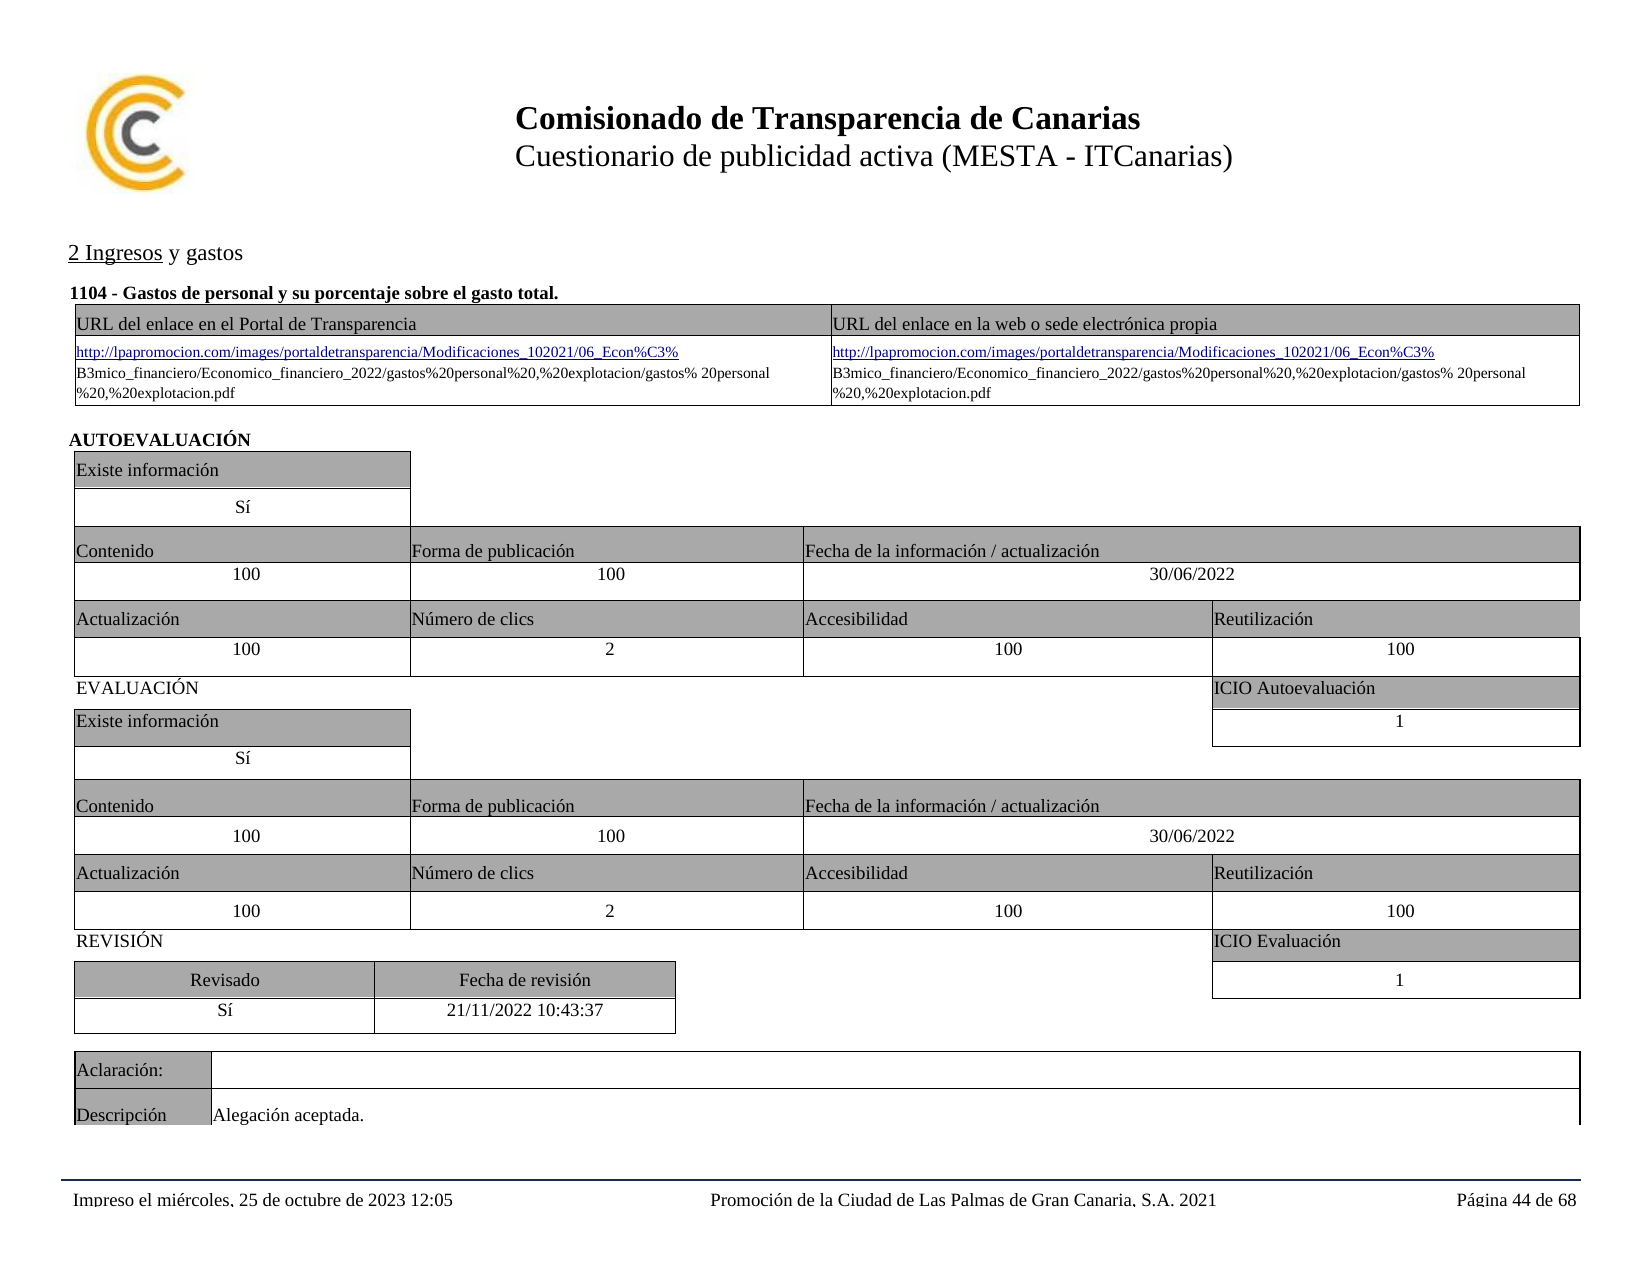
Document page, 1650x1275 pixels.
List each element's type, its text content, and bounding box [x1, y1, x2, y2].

table_cell [410, 677, 1212, 708]
table_cell Existe información [75, 710, 410, 746]
table_cell Reutilización [1213, 601, 1580, 637]
table_cell EVALUACIÓN [75, 677, 410, 708]
table_cell [675, 930, 1212, 961]
table_cell 30/06/2022 [804, 817, 1579, 853]
table_cell http://lpapromocion.com/images/portaldetransparencia/Modificaciones_102021/06_Econ%C3% B3mico_financiero/Economico_financiero_2022/gastos%20personal%20,%20explotacion/gastos% 20personal%20,%20explotacion.pdf [76, 336, 831, 405]
table_header Existe información [75, 452, 410, 487]
table_cell 100 [411, 817, 803, 853]
table_cell Fecha de la información / actualización [804, 780, 1579, 816]
table_cell 100 [75, 892, 410, 929]
table_cell 100 [411, 563, 803, 600]
table_cell ICIO Evaluación [1213, 930, 1579, 961]
table_cell 100 [75, 563, 410, 600]
text 1104 - Gastos de personal y su porcentaje sobre el gasto total. [69, 282, 1587, 304]
table_cell Actualización [75, 855, 410, 891]
table_cell Revisado [75, 962, 374, 997]
table_cell 100 [1213, 638, 1579, 676]
table_cell [676, 961, 1212, 1033]
table_cell 1 [1213, 710, 1579, 746]
table_cell 1 [1213, 962, 1579, 997]
table_cell [1213, 747, 1580, 779]
table_cell Forma de publicación [411, 527, 803, 562]
table_cell 100 [75, 817, 410, 853]
table_header URL del enlace en el Portal de Transparencia [76, 305, 831, 335]
text AUTOEVALUACIÓN [68, 429, 1587, 451]
table_cell [411, 709, 1212, 746]
table_cell REVISIÓN [75, 930, 675, 961]
table_header [411, 451, 1580, 526]
table_cell Contenido [75, 527, 410, 562]
table_cell 100 [1213, 892, 1579, 929]
table_cell Sí [75, 489, 410, 526]
table_cell Reutilización [1213, 855, 1579, 891]
table_cell [1213, 999, 1580, 1033]
table_cell Accesibilidad [804, 855, 1212, 891]
table_cell 100 [804, 638, 1212, 676]
table_cell 100 [804, 892, 1212, 929]
table_cell Fecha de la información / actualización [804, 527, 1579, 562]
table_cell Alegación aceptada. [212, 1089, 1579, 1125]
table_header [212, 1052, 1579, 1088]
table_cell Número de clics [411, 601, 803, 637]
table_header URL del enlace en la web o sede electrónica propia [832, 305, 1579, 335]
table_cell 100 [75, 638, 410, 676]
table_cell Sí [75, 999, 374, 1033]
table_cell Actualización [75, 601, 410, 637]
table_cell Descripción [76, 1089, 211, 1125]
table_header Aclaración: [76, 1052, 211, 1088]
table_cell Fecha de revisión [375, 962, 675, 997]
table_cell Número de clics [411, 855, 803, 891]
table_cell Forma de publicación [411, 780, 803, 816]
table_cell Sí [75, 747, 410, 779]
table_cell 30/06/2022 [804, 563, 1579, 600]
table_cell 2 [411, 638, 803, 676]
table_cell http://lpapromocion.com/images/portaldetransparencia/Modificaciones_102021/06_Econ%C3% B3mico_financiero/Economico_financiero_2022/gastos%20personal%20,%20explotacion/gastos% 20personal%20,%20explotacion.pdf [832, 336, 1579, 405]
table_cell Contenido [75, 780, 410, 816]
subtitle 2 Ingresos y gastos [68, 239, 1587, 266]
table_cell 2 [411, 892, 803, 929]
table_cell ICIO Autoevaluación [1213, 677, 1579, 708]
table_cell [411, 746, 1212, 779]
table_cell Accesibilidad [804, 601, 1212, 637]
table_cell 21/11/2022 10:43:37 [375, 999, 675, 1033]
